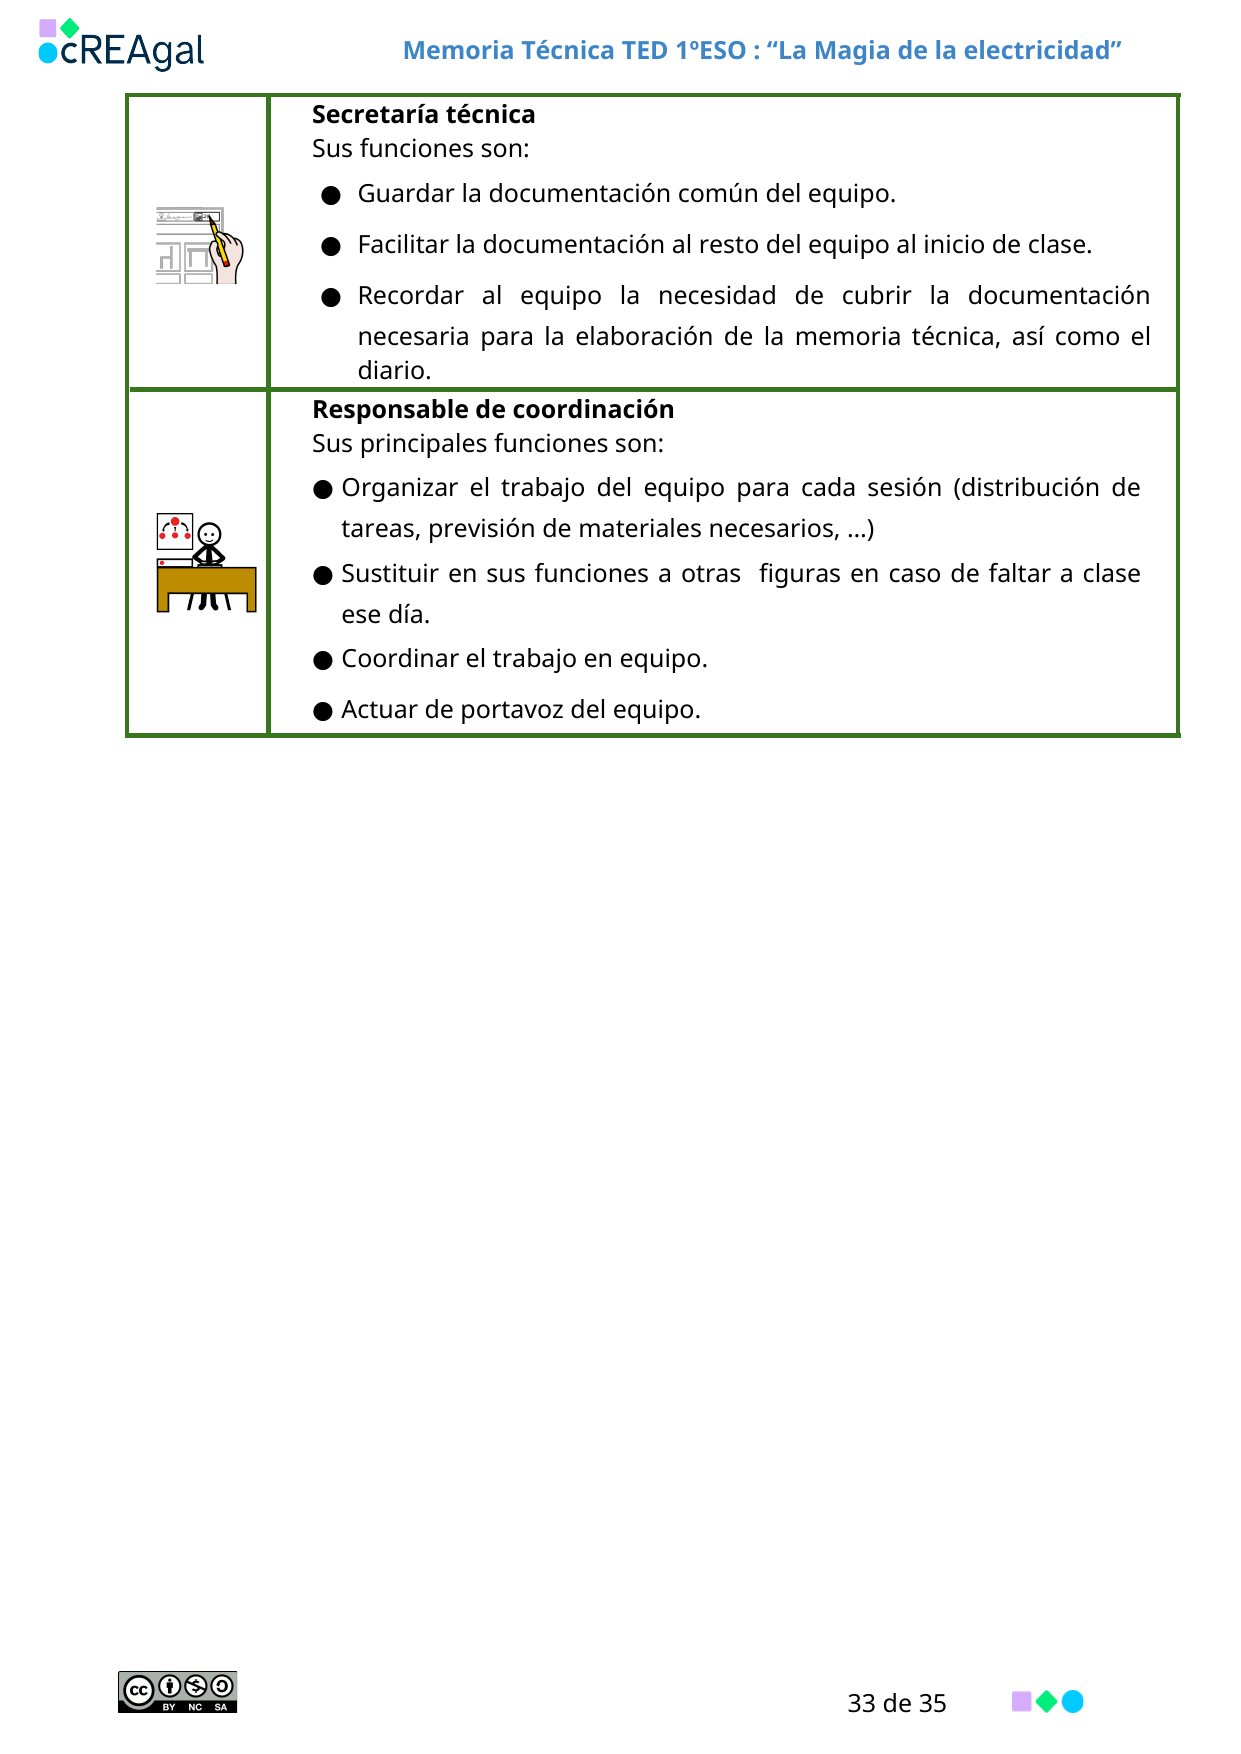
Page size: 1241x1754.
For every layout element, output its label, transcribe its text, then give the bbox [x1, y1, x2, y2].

picture [155, 511, 258, 614]
picture [1012, 1690, 1069, 1713]
table_cell Secretaría técnica Sus funciones son: Guardar la documentación común del equipo. Facilitar la documentación al resto del equipo al inicio de clase. Recordar al equipo la necesidad de cubrir la documentación necesaria para la elaboración de la memoria técnica, así como el diario. [271, 97, 1176, 387]
picture [118, 1671, 238, 1713]
picture [38, 18, 204, 70]
table_cell [129, 388, 266, 733]
picture [155, 196, 246, 288]
picture [1077, 1707, 1084, 1713]
table_cell Responsable de coordinación Sus principales funciones son: Organizar el trabajo del equipo para cada sesión (distribución de tareas, previsión de materiales necesarios, …) Sustituir en sus funciones a otras figuras en caso de faltar a clase ese día. Coordinar el trabajo en equipo. Actuar de portavoz del equipo. [271, 392, 1176, 733]
table_cell [129, 97, 266, 387]
